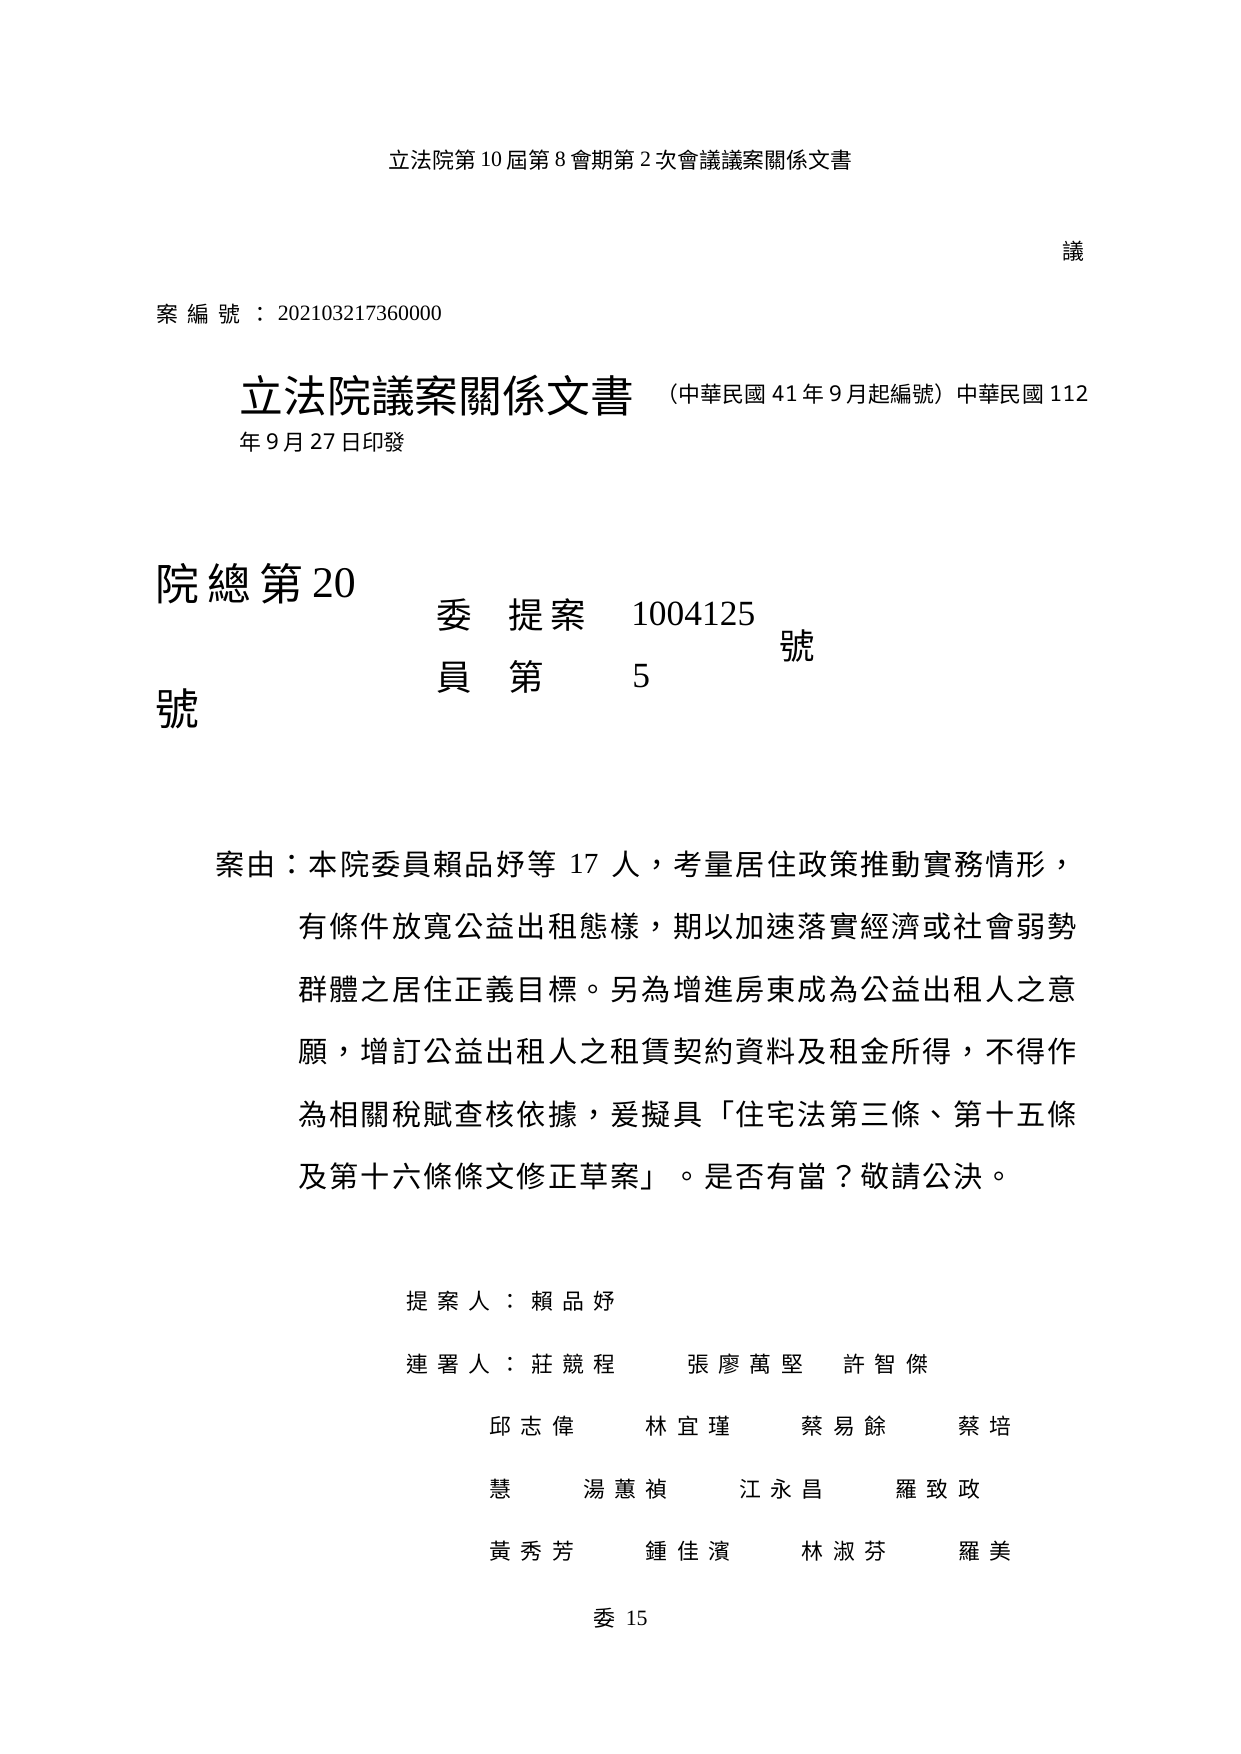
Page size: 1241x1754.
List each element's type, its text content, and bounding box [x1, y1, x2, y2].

text 案由：本院委員賴品妤等17人，考量居住政策推動實務情形，有條件放寬公益出租態樣，期以加速落實經濟或社會弱勢群體之居住正義目標。另為增進房東成為公益出租人之意願，增訂公益出租人之租賃契約資料及租金所得，不得作為相關稅賦查核依據，爰擬具「住宅法第三條、第十五條及第十六條條文修正草案」。是否有當？敬請公決。 [206, 831, 1089, 1206]
table_header 院總第20號 [151, 519, 388, 769]
table_header [809, 638, 813, 659]
table_header [809, 519, 813, 636]
table_header [814, 519, 828, 769]
table_header 委員 [388, 519, 502, 769]
table_header [809, 660, 813, 769]
text 議案編號：202103217360000 [151, 219, 1089, 344]
table_header 號 [772, 519, 809, 769]
table_header 10041255 [609, 519, 772, 769]
text 立法院議案關係文書 （中華民國41年9月起編號）中華民國112年9月27日印發 [239, 361, 1089, 456]
text 提案人：賴品妤 [393, 1269, 1023, 1331]
table_header 提案第 [503, 519, 608, 769]
text 連署人：莊競程 張廖萬堅 許智傑 邱志偉 林宜瑾 蔡易餘 蔡培慧 湯蕙禎 江永昌 羅致政 黃秀芳 鍾佳濱 林淑芬 羅美 [393, 1331, 1023, 1581]
